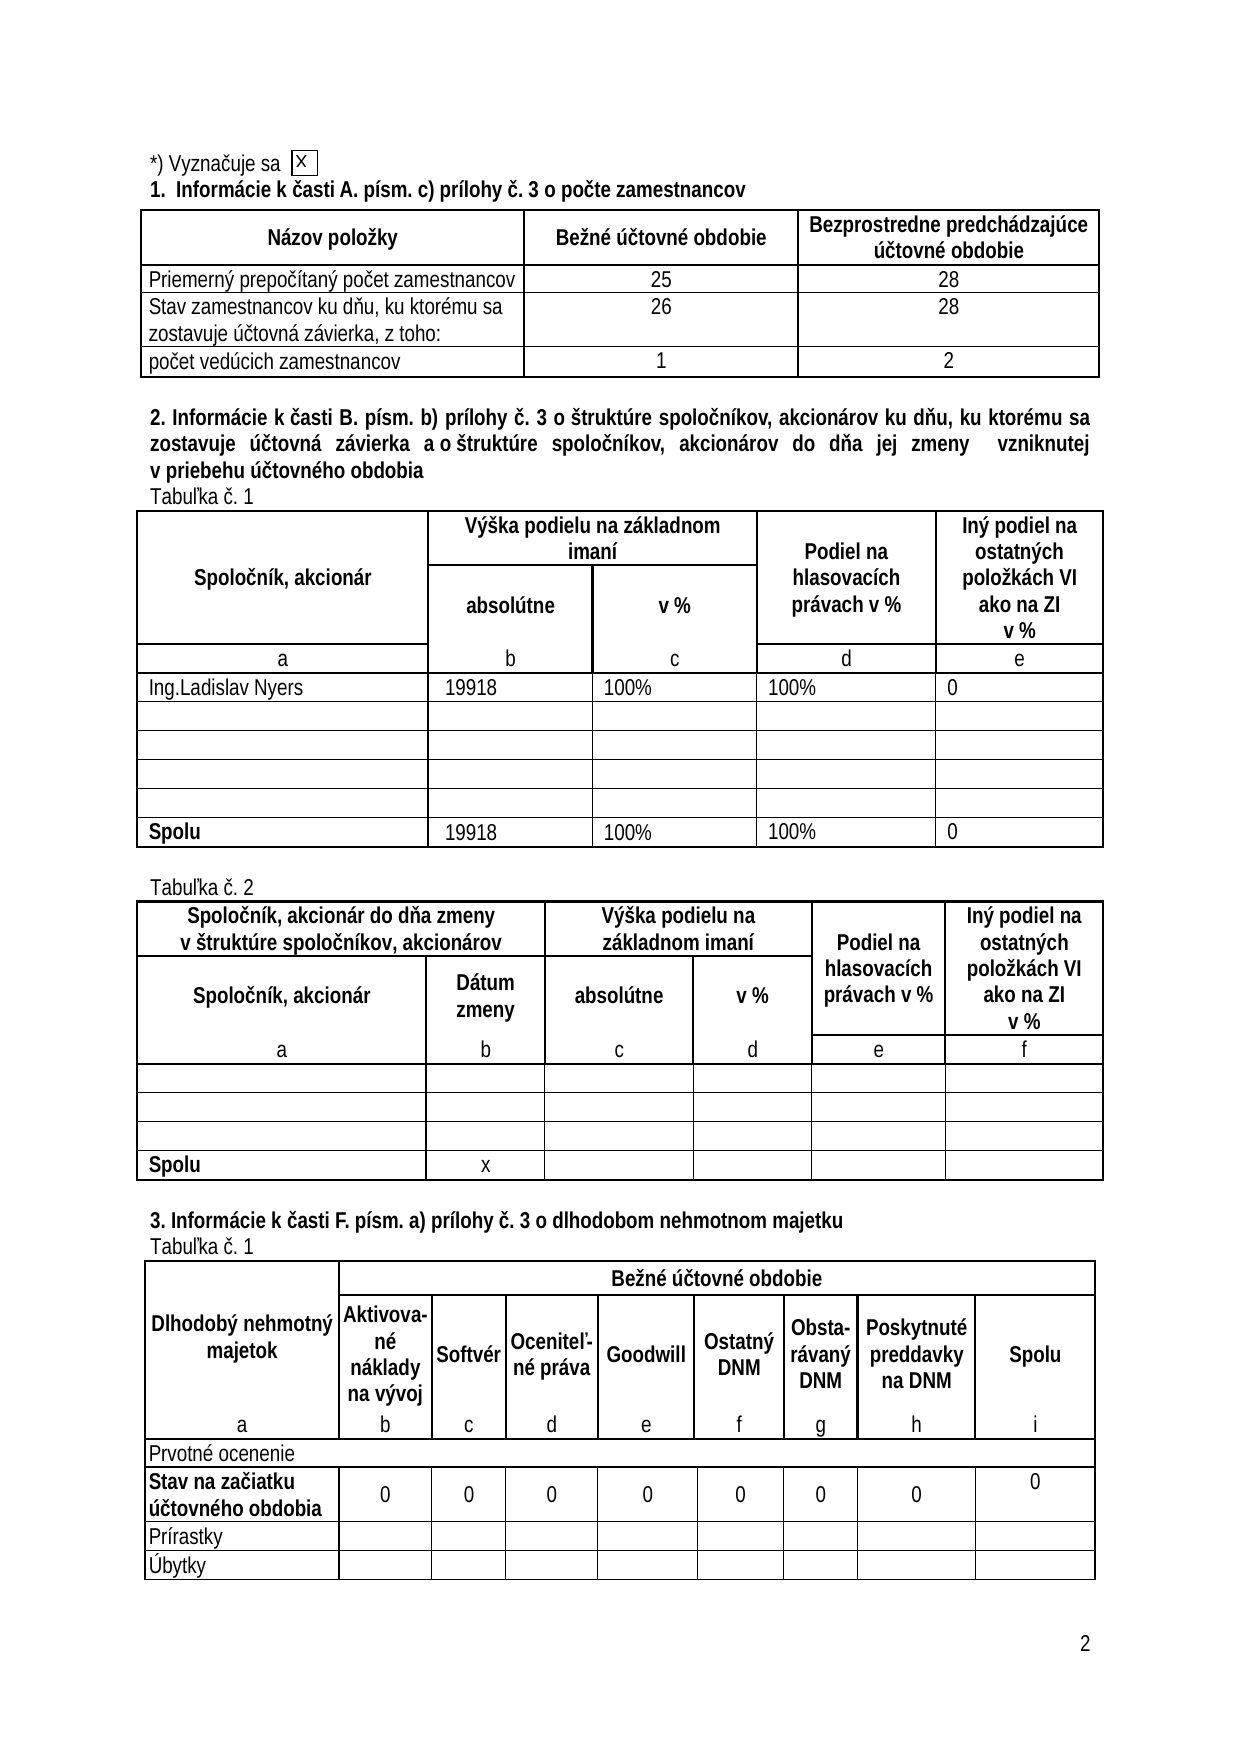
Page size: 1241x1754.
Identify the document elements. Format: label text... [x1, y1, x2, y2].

table_cell [432, 1522, 505, 1550]
table_cell [545, 1093, 693, 1121]
table_cell b [427, 1034, 544, 1063]
text Tabuľka č. 2 [150, 874, 1090, 900]
table_cell 100% [757, 674, 935, 701]
table_cell [598, 1551, 697, 1579]
table_header Výška podielu na základnom imaní [546, 903, 811, 955]
table_cell [598, 1522, 697, 1550]
table_cell [976, 1522, 1094, 1550]
title 2. Informácie k časti B. písm. b) prílohy č. 3 o štruktúre spoločníkov, akcionárov ku dňu, ku ktorému sa zostavuje účtovná závierka a o štruktúre spoločníkov, akcionárov do dňa jej zmeny vzniknutej v priebehu účtovného obdobia [150, 404, 1090, 483]
table_cell [946, 1151, 1102, 1178]
table_cell v % [694, 957, 811, 1034]
table_cell [858, 1522, 975, 1550]
table_header Podiel na hlasovacích právach v % [758, 512, 935, 643]
table_cell f [695, 1411, 783, 1438]
table_cell a [146, 1411, 338, 1438]
table_cell [784, 1551, 857, 1579]
table_cell e [599, 1411, 693, 1438]
table_cell [757, 731, 935, 759]
table_cell b [340, 1411, 431, 1438]
table_cell 25 [525, 266, 797, 292]
table_cell Stav na začiatku účtovného obdobia [146, 1468, 338, 1521]
table_cell [340, 1551, 431, 1579]
table_cell [138, 1065, 425, 1092]
table_cell [340, 1522, 431, 1550]
table_cell 0 [340, 1468, 431, 1521]
table_cell [545, 1065, 693, 1092]
table_cell Ing.Ladislav Nyers [138, 674, 427, 701]
table_header Názov položky [142, 211, 523, 264]
table_cell [427, 1122, 544, 1149]
table_cell Prírastky [146, 1522, 338, 1550]
table_cell [138, 702, 427, 730]
table_cell 100% [593, 818, 756, 846]
table_cell i [976, 1411, 1094, 1438]
table_cell [432, 1551, 505, 1579]
table_cell 2 [799, 347, 1098, 376]
table_header Dlhodobý nehmotný majetok [146, 1262, 338, 1411]
table_cell Aktivova-né náklady na vývoj [340, 1296, 431, 1411]
table_cell 0 [936, 674, 1102, 701]
table_cell [757, 702, 935, 730]
table_header Iný podiel na ostatných položkách VI ako na ZI v % [946, 903, 1102, 1034]
table_header Spoločník, akcionár do dňa zmeny v štruktúre spoločníkov, akcionárov [138, 903, 544, 955]
table_cell [545, 1151, 693, 1178]
table_cell Ostatný DNM [695, 1296, 783, 1411]
table_cell [694, 1093, 811, 1121]
table_cell x [427, 1151, 544, 1178]
table_cell 100% [593, 674, 756, 701]
table_cell Spoločník, akcionár [138, 957, 425, 1034]
table_cell [936, 731, 1102, 759]
table_cell Poskytnuté preddavky na DNM [859, 1296, 974, 1411]
table_cell [429, 731, 592, 759]
table_cell [545, 1122, 693, 1149]
table_cell Priemerný prepočítaný počet zamestnancov [142, 266, 523, 292]
table_cell [694, 1151, 811, 1178]
text Tabuľka č. 1 [150, 1233, 1090, 1259]
table_cell [694, 1122, 811, 1149]
table_header Bežné účtovné obdobie [525, 211, 797, 264]
table_cell 0 [598, 1468, 697, 1521]
table_cell [593, 789, 756, 817]
table_cell Spolu [976, 1296, 1094, 1411]
table_cell [946, 1093, 1102, 1121]
table_cell e [813, 1036, 944, 1063]
table_cell e [937, 645, 1102, 672]
table_cell 19918 [429, 674, 592, 701]
table_cell Prvotné ocenenie [146, 1440, 1094, 1466]
table_cell [138, 1093, 425, 1121]
table_cell počet vedúcich zamestnancov [142, 347, 523, 376]
table_cell d [758, 645, 935, 672]
table_cell [138, 731, 427, 759]
table_cell [936, 760, 1102, 788]
table_cell [429, 760, 592, 788]
table_cell [858, 1551, 975, 1579]
table_cell Spolu [138, 818, 427, 846]
table_cell [936, 789, 1102, 817]
table_cell d [507, 1411, 597, 1438]
table_cell b [429, 643, 591, 672]
text X [293, 151, 307, 167]
table_cell [694, 1065, 811, 1092]
table_cell c [546, 1034, 692, 1063]
table_cell [506, 1522, 597, 1550]
table_cell 0 [432, 1468, 505, 1521]
table_cell 28 [799, 266, 1098, 292]
table_cell c [433, 1411, 505, 1438]
table_header Spoločník, akcionár [138, 512, 427, 643]
table_cell [976, 1551, 1094, 1579]
table_cell Úbytky [146, 1551, 338, 1579]
table_cell [812, 1093, 945, 1121]
table_header Výška podielu na základnom imaní [429, 512, 756, 564]
table_cell 26 [525, 293, 797, 346]
table_cell [784, 1522, 857, 1550]
text [318, 150, 1090, 176]
table_cell 0 [858, 1468, 975, 1521]
table_cell 100% [757, 818, 935, 846]
table_header Bezprostredne predchádzajúce účtovné obdobie [799, 211, 1098, 264]
table_cell [812, 1122, 945, 1149]
table_cell Dátum zmeny [427, 957, 544, 1034]
table_cell [812, 1151, 945, 1178]
table_cell [757, 760, 935, 788]
table_header Bežné účtovné obdobie [340, 1262, 1094, 1294]
table_cell Oceniteľ-né práva [507, 1296, 597, 1411]
table_cell c [594, 643, 756, 672]
title 1. Informácie k časti A. písm. c) prílohy č. 3 o počte zamestnancov [150, 176, 1090, 203]
table_header Iný podiel na ostatných položkách VI ako na ZI v % [937, 512, 1102, 643]
table_cell g [785, 1411, 856, 1438]
table_cell a [138, 645, 427, 672]
table_cell h [859, 1411, 974, 1438]
table_cell 0 [976, 1468, 1094, 1521]
table_cell [757, 789, 935, 817]
table_cell Obsta-rávaný DNM [785, 1296, 856, 1411]
table_cell d [694, 1034, 811, 1063]
table_cell [698, 1522, 783, 1550]
table_cell [946, 1065, 1102, 1092]
table_cell 1 [525, 347, 797, 376]
table_cell [429, 702, 592, 730]
table_cell v % [594, 566, 756, 643]
table_cell [593, 731, 756, 759]
table_cell [429, 789, 592, 817]
table_cell [698, 1551, 783, 1579]
title 3. Informácie k časti F. písm. a) prílohy č. 3 o dlhodobom nehmotnom majetku [150, 1207, 1090, 1233]
table_cell 28 [799, 293, 1098, 346]
table_cell [812, 1065, 945, 1092]
table_cell Spolu [138, 1151, 425, 1178]
table_cell [427, 1093, 544, 1121]
table_cell [593, 702, 756, 730]
table_cell f [946, 1036, 1102, 1063]
table_cell [506, 1551, 597, 1579]
table_cell 0 [698, 1468, 783, 1521]
table_cell 0 [936, 818, 1102, 846]
table_cell Softvér [433, 1296, 505, 1411]
table_cell 0 [784, 1468, 857, 1521]
table_cell 0 [506, 1468, 597, 1521]
table_cell [946, 1122, 1102, 1149]
table_cell 19918 [429, 818, 592, 846]
table_cell [427, 1065, 544, 1092]
text *) Vyznačuje sa [150, 150, 291, 176]
table_cell [936, 702, 1102, 730]
table_cell absolútne [429, 566, 591, 643]
table_cell absolútne [546, 957, 692, 1034]
table_cell [138, 760, 427, 788]
table_cell [138, 789, 427, 817]
text Tabuľka č. 1 [150, 483, 1090, 509]
table_cell Goodwill [599, 1296, 693, 1411]
table_cell [593, 760, 756, 788]
table_cell Stav zamestnancov ku dňu, ku ktorému sa zostavuje účtovná závierka, z toho: [142, 293, 523, 346]
table_header Podiel na hlasovacích právach v % [813, 903, 944, 1034]
table_cell a [138, 1034, 425, 1063]
table_cell [138, 1122, 425, 1149]
